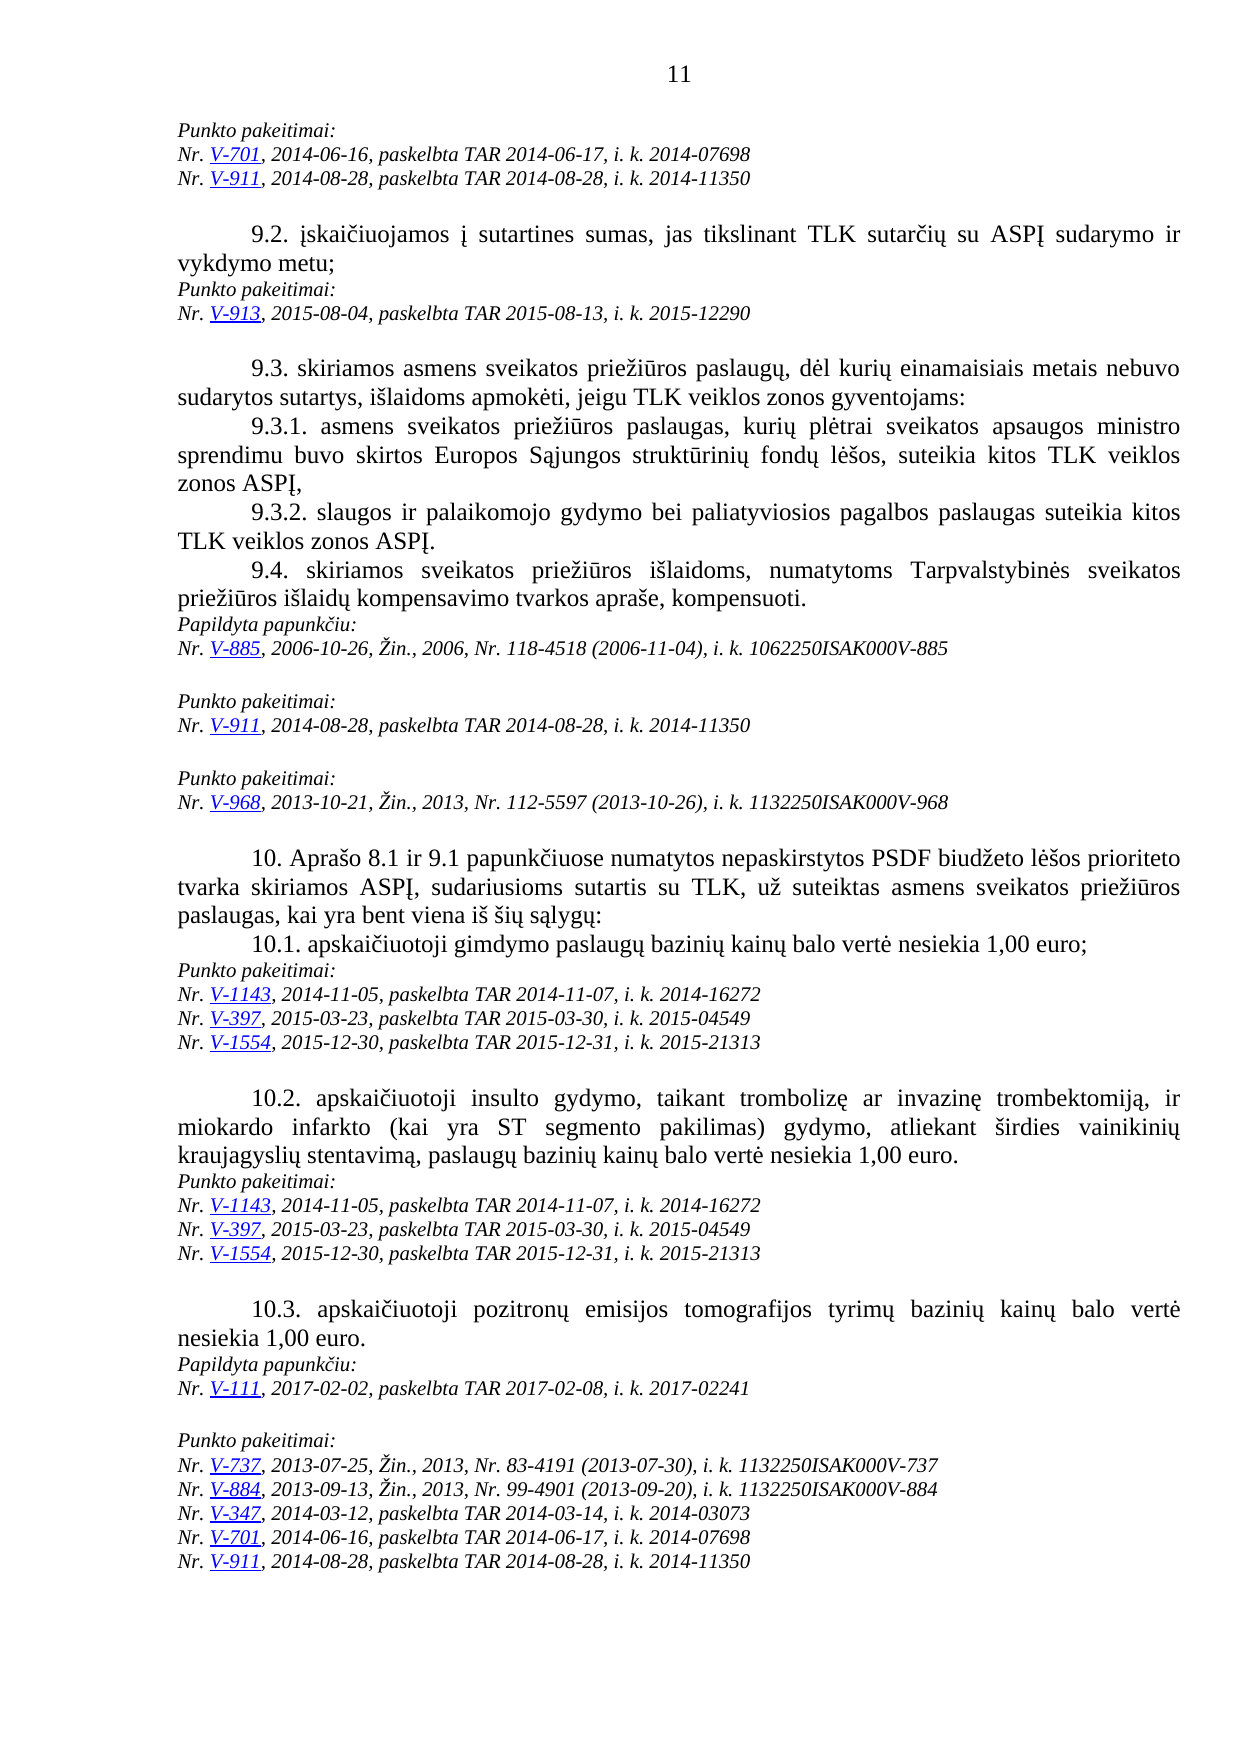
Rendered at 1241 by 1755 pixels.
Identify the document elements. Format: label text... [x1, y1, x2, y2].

text 9.3. skiriamos asmens sveikatos priežiūros paslaugų, dėl kurių einamaisiais metais nebuvo sudarytos sutartys, išlaidoms apmokėti, jeigu TLK veiklos zonos gyventojams: [177, 353, 1181, 411]
text Nr. V-1143, 2014-11-05, paskelbta TAR 2014-11-07, i. k. 2014-16272 [177, 982, 1181, 1006]
text 9.4. skiriamos sveikatos priežiūros išlaidoms, numatytoms Tarpvalstybinės sveikatos priežiūros išlaidų kompensavimo tvarkos apraše, kompensuoti. [177, 555, 1181, 612]
text Nr. V-1143, 2014-11-05, paskelbta TAR 2014-11-07, i. k. 2014-16272 [177, 1193, 1181, 1217]
text 9.3.2. slaugos ir palaikomojo gydymo bei paliatyviosios pagalbos paslaugas suteikia kitos TLK veiklos zonos ASPĮ. [177, 497, 1181, 555]
text 9.3.1. asmens sveikatos priežiūros paslaugas, kurių plėtrai sveikatos apsaugos ministro sprendimu buvo skirtos Europos Sąjungos struktūrinių fondų lėšos, suteikia kitos TLK veiklos zonos ASPĮ, [177, 411, 1181, 497]
text Nr. V-968, 2013-10-21, Žin., 2013, Nr. 112-5597 (2013-10-26), i. k. 1132250ISAK000V-968 [177, 790, 1181, 814]
text Punkto pakeitimai: [177, 766, 1181, 790]
text Punkto pakeitimai: [177, 689, 1181, 713]
text 10. Aprašo 8.1 ir 9.1 papunkčiuose numatytos nepaskirstytos PSDF biudžeto lėšos prioriteto tvarka skiriamos ASPĮ, sudariusioms sutartis su TLK, už suteiktas asmens sveikatos priežiūros paslaugas, kai yra bent viena iš šių sąlygų: [177, 843, 1181, 929]
text Nr. V-347, 2014-03-12, paskelbta TAR 2014-03-14, i. k. 2014-03073 [177, 1501, 1181, 1525]
text 10.3. apskaičiuotoji pozitronų emisijos tomografijos tyrimų bazinių kainų balo vertė nesiekia 1,00 euro. [177, 1294, 1181, 1352]
text Papildyta papunkčiu: [177, 1352, 1181, 1376]
text Nr. V-911, 2014-08-28, paskelbta TAR 2014-08-28, i. k. 2014-11350 [177, 166, 1181, 190]
text Papildyta papunkčiu: [177, 612, 1181, 636]
text Punkto pakeitimai: [177, 1428, 1181, 1452]
text Nr. V-913, 2015-08-04, paskelbta TAR 2015-08-13, i. k. 2015-12290 [177, 301, 1181, 325]
text Punkto pakeitimai: [177, 277, 1181, 301]
text Nr. V-885, 2006-10-26, Žin., 2006, Nr. 118-4518 (2006-11-04), i. k. 1062250ISAK000V-885 [177, 636, 1181, 660]
text Nr. V-1554, 2015-12-30, paskelbta TAR 2015-12-31, i. k. 2015-21313 [177, 1030, 1181, 1054]
text Nr. V-884, 2013-09-13, Žin., 2013, Nr. 99-4901 (2013-09-20), i. k. 1132250ISAK000V-884 [177, 1477, 1181, 1501]
text Nr. V-397, 2015-03-23, paskelbta TAR 2015-03-30, i. k. 2015-04549 [177, 1006, 1181, 1030]
text Punkto pakeitimai: [177, 118, 1181, 142]
text Nr. V-1554, 2015-12-30, paskelbta TAR 2015-12-31, i. k. 2015-21313 [177, 1241, 1181, 1265]
text Punkto pakeitimai: [177, 958, 1181, 982]
text Nr. V-911, 2014-08-28, paskelbta TAR 2014-08-28, i. k. 2014-11350 [177, 1549, 1181, 1573]
text Nr. V-737, 2013-07-25, Žin., 2013, Nr. 83-4191 (2013-07-30), i. k. 1132250ISAK000V-737 [177, 1452, 1181, 1477]
text Nr. V-397, 2015-03-23, paskelbta TAR 2015-03-30, i. k. 2015-04549 [177, 1217, 1181, 1241]
text 9.2. įskaičiuojamos į sutartines sumas, jas tikslinant TLK sutarčių su ASPĮ sudarymo ir vykdymo metu; [177, 219, 1181, 277]
text 10.1. apskaičiuotoji gimdymo paslaugų bazinių kainų balo vertė nesiekia 1,00 euro; [177, 929, 1181, 958]
text Nr. V-911, 2014-08-28, paskelbta TAR 2014-08-28, i. k. 2014-11350 [177, 713, 1181, 737]
text Punkto pakeitimai: [177, 1169, 1181, 1193]
text Nr. V-701, 2014-06-16, paskelbta TAR 2014-06-17, i. k. 2014-07698 [177, 1525, 1181, 1549]
text Nr. V-111, 2017-02-02, paskelbta TAR 2017-02-08, i. k. 2017-02241 [177, 1376, 1181, 1400]
text 10.2. apskaičiuotoji insulto gydymo, taikant trombolizę ar invazinę trombektomiją, ir miokardo infarkto (kai yra ST segmento pakilimas) gydymo, atliekant širdies vainikinių kraujagyslių stentavimą, paslaugų bazinių kainų balo vertė nesiekia 1,00 euro. [177, 1083, 1181, 1169]
text Nr. V-701, 2014-06-16, paskelbta TAR 2014-06-17, i. k. 2014-07698 [177, 142, 1181, 166]
